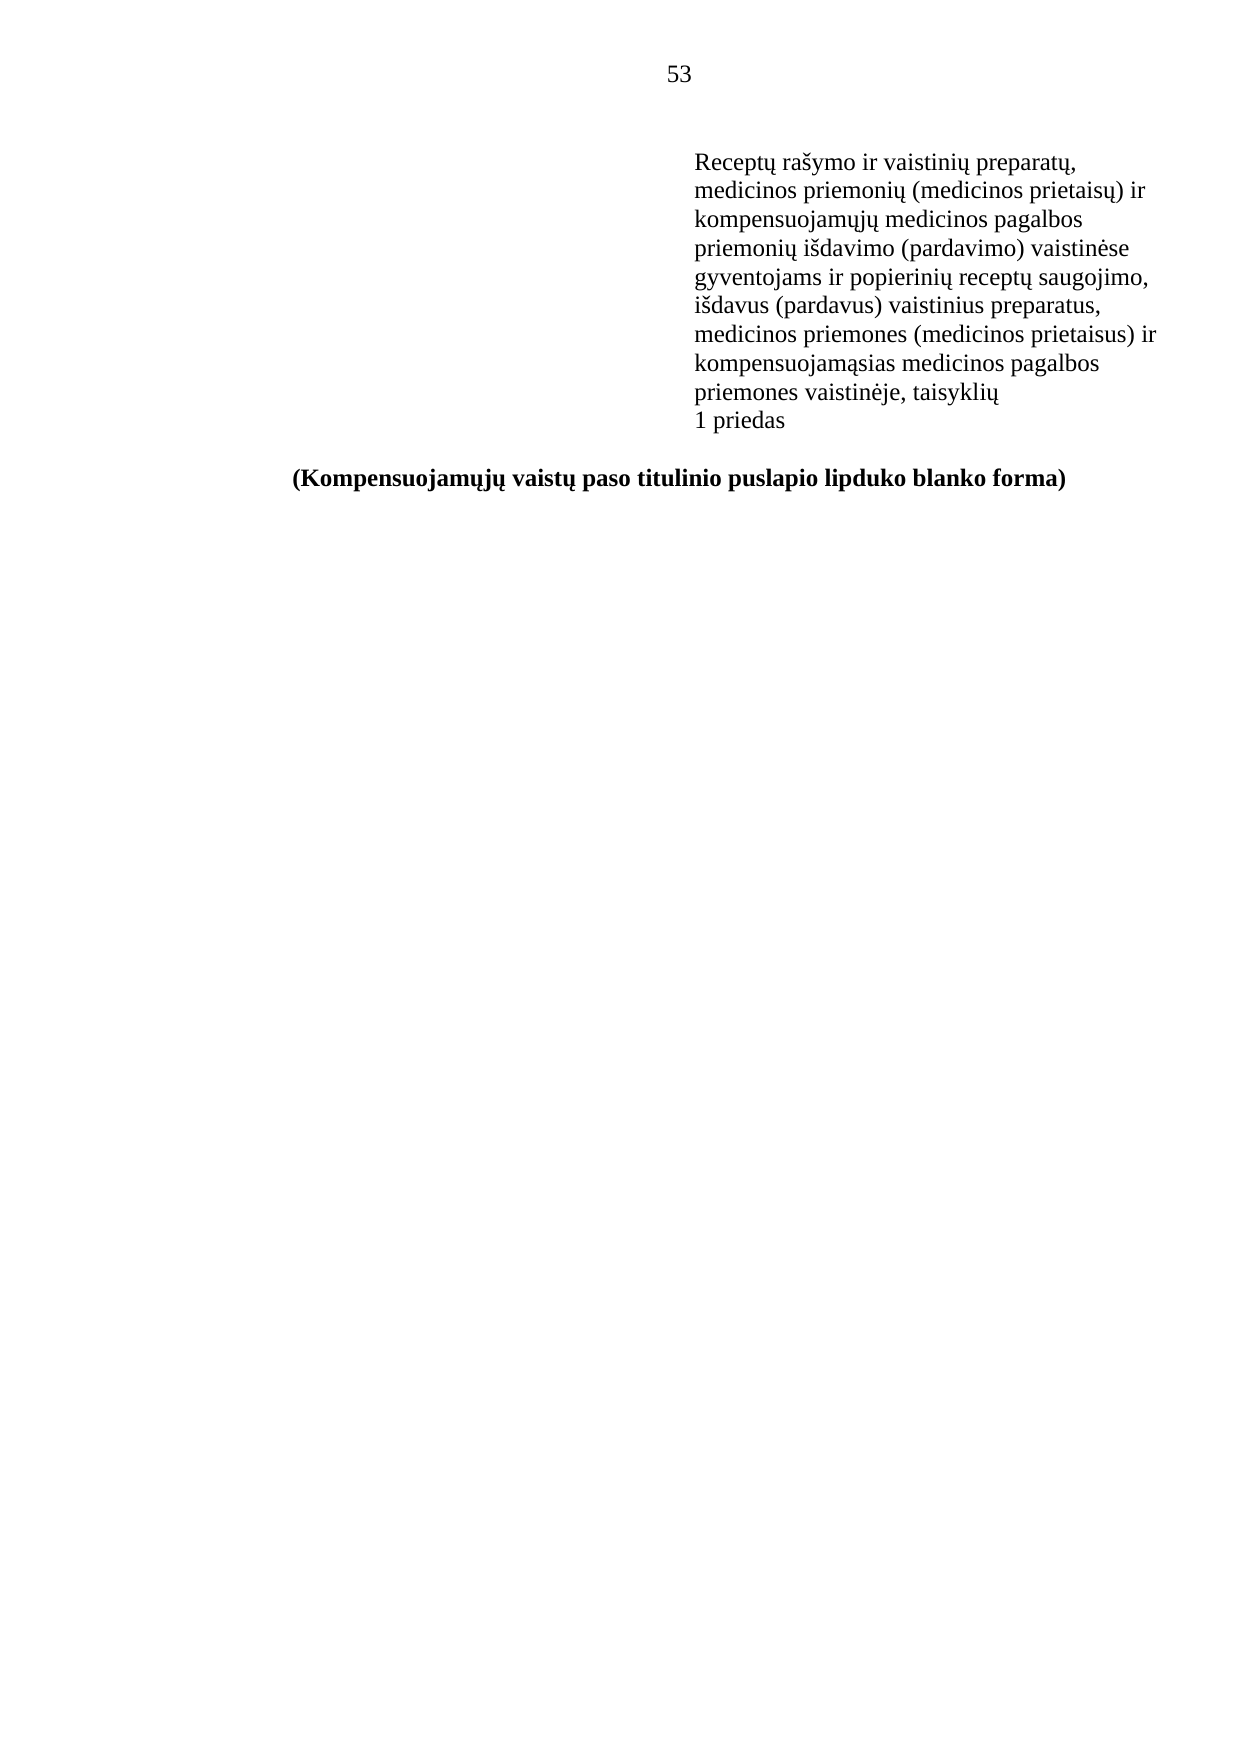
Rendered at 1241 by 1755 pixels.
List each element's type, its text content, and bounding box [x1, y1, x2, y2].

text Receptų rašymo ir vaistinių preparatų, medicinos priemonių (medicinos prietaisų) ir kompensuojamųjų medicinos pagalbos priemonių išdavimo (pardavimo) vaistinėse gyventojams ir popierinių receptų saugojimo, išdavus (pardavus) vaistinius preparatus, medicinos priemones (medicinos prietaisus) ir kompensuojamąsias medicinos pagalbos priemones vaistinėje, taisyklių [694, 147, 1181, 406]
text 1 priedas [694, 406, 1181, 434]
text (Kompensuojamųjų vaistų paso titulinio puslapio lipduko blanko forma) [177, 463, 1181, 492]
